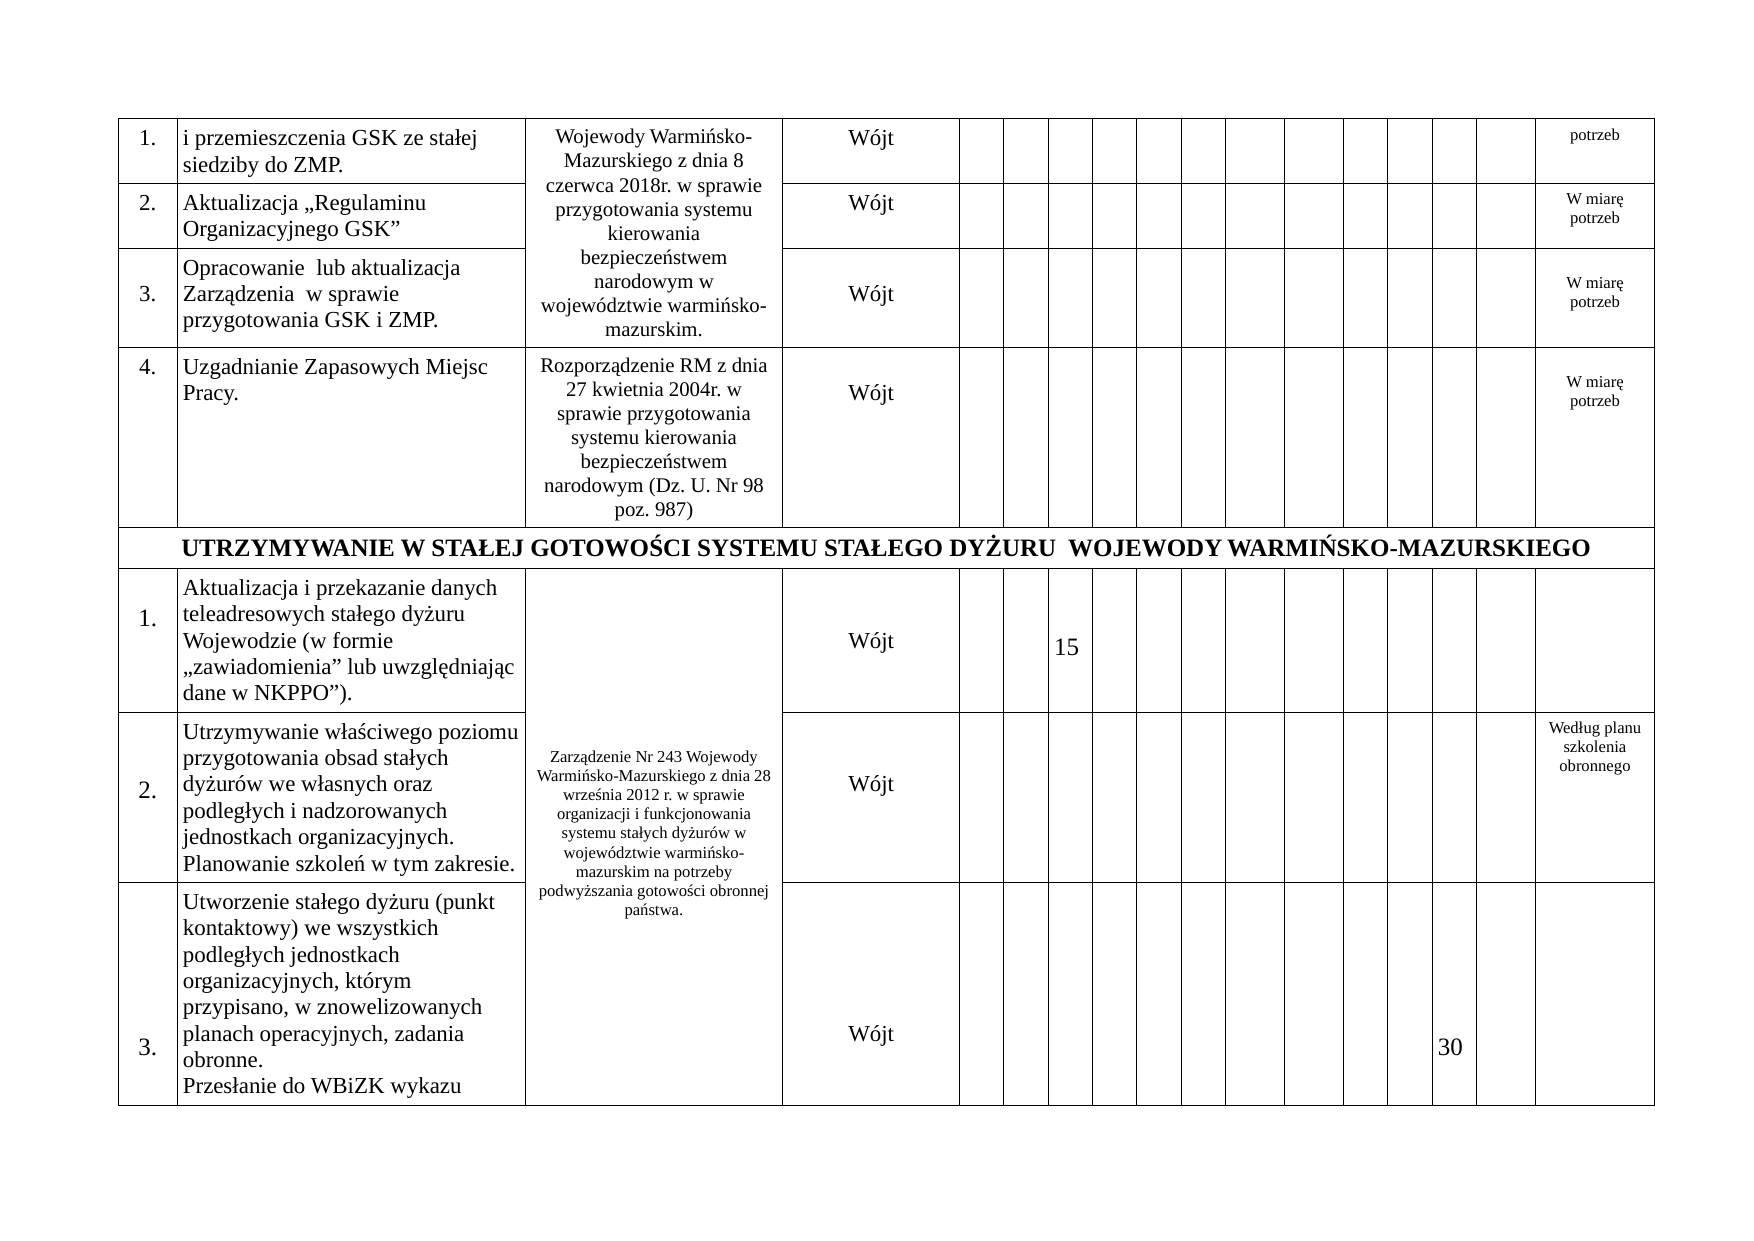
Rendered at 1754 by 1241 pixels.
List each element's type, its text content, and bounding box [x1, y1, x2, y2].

table_cell W miarę potrzeb [1536, 348, 1654, 527]
table_cell [1004, 119, 1048, 183]
table_cell [1093, 569, 1136, 712]
table_cell [1226, 119, 1284, 183]
table_cell [1285, 569, 1343, 712]
table_cell [1344, 184, 1387, 247]
table_cell [1344, 249, 1387, 347]
table_cell 2. [119, 713, 177, 882]
table_cell [1344, 569, 1387, 712]
table_cell Opracowanie lub aktualizacja Zarządzenia w sprawie przygotowania GSK i ZMP. [178, 249, 525, 347]
table_cell [1093, 184, 1136, 247]
table_cell [1049, 119, 1092, 183]
table_cell [1137, 569, 1181, 712]
table_cell Wójt [783, 569, 959, 712]
table_cell Wójt [783, 249, 959, 347]
table_cell [1477, 184, 1535, 247]
table_cell Utworzenie stałego dyżuru (punkt kontaktowy) we wszystkich podległych jednostkach organizacyjnych, którym przypisano, w znowelizowanych planach operacyjnych, zadania obronne. Przesłanie do WBiZK wykazu [178, 883, 525, 1104]
table_cell Zarządzenie Nr 243 Wojewody Warmińsko-Mazurskiego z dnia 28 września 2012 r. w sprawie organizacji i funkcjonowania systemu stałych dyżurów w województwie warmińsko-mazurskim na potrzeby podwyższania gotowości obronnej państwa. [526, 569, 782, 1104]
table_cell [1344, 713, 1387, 882]
table_cell [1285, 249, 1343, 347]
table_cell [1388, 249, 1432, 347]
table_cell Według planu szkolenia obronnego [1536, 713, 1654, 882]
table_cell [1049, 883, 1092, 1104]
table_cell [1655, 183, 1754, 247]
table_cell [1004, 569, 1048, 712]
table_cell UTRZYMYWANIE W STAŁEJ GOTOWOŚCI SYSTEMU STAŁEGO DYŻURU WOJEWODY WARMIŃSKO-MAZURSKIEGO [119, 528, 1654, 568]
table_cell 30 [1433, 883, 1476, 1104]
table_cell [1137, 119, 1181, 183]
table_cell [1388, 184, 1432, 247]
table_cell [1004, 184, 1048, 247]
table_cell [1182, 713, 1225, 882]
table_cell W miarę potrzeb [1536, 249, 1654, 347]
table_cell [1137, 883, 1181, 1104]
table_cell [1433, 249, 1476, 347]
table_cell [1226, 569, 1284, 712]
table_cell [1226, 348, 1284, 527]
table_cell [1536, 883, 1654, 1104]
table_cell [1285, 713, 1343, 882]
table_cell [1477, 883, 1535, 1104]
table_cell 3. [119, 249, 177, 347]
table_cell [1093, 713, 1136, 882]
table_cell [1093, 249, 1136, 347]
table_cell [1182, 249, 1225, 347]
table_cell [1285, 119, 1343, 183]
table_cell [1182, 119, 1225, 183]
table_cell [1049, 249, 1092, 347]
table_cell [1388, 119, 1432, 183]
table_cell [1344, 883, 1387, 1104]
table_cell [1655, 527, 1754, 568]
table_cell [1285, 348, 1343, 527]
table_cell [1388, 569, 1432, 712]
table_cell [960, 249, 1003, 347]
table_cell [1004, 348, 1048, 527]
table_cell Aktualizacja i przekazanie danych teleadresowych stałego dyżuru Wojewodzie (w formie „zawiadomienia” lub uwzględniając dane w NKPPO”). [178, 569, 525, 712]
table_cell Wójt [783, 713, 959, 882]
table_cell [1477, 249, 1535, 347]
table_cell [1477, 569, 1535, 712]
table_cell [960, 569, 1003, 712]
table_cell [1655, 882, 1754, 1104]
table_cell [1182, 184, 1225, 247]
table_cell [1049, 348, 1092, 527]
table_cell W miarę potrzeb [1536, 184, 1654, 247]
table_cell [1344, 119, 1387, 183]
table_cell [1226, 184, 1284, 247]
table_cell [1433, 348, 1476, 527]
table_cell [1182, 883, 1225, 1104]
table_cell 1. [119, 569, 177, 712]
table_cell [960, 119, 1003, 183]
table_cell 4. [119, 348, 177, 527]
table_cell [1226, 249, 1284, 347]
table_cell [1388, 883, 1432, 1104]
table_cell [1093, 348, 1136, 527]
table_cell [1004, 249, 1048, 347]
table_cell [960, 348, 1003, 527]
table_cell [1226, 883, 1284, 1104]
table_cell [1433, 569, 1476, 712]
table_cell [1477, 119, 1535, 183]
table_cell [1093, 119, 1136, 183]
table_cell [960, 713, 1003, 882]
table_cell [1388, 713, 1432, 882]
table_cell [1137, 184, 1181, 247]
table_cell 2. [119, 184, 177, 247]
table_cell [1388, 348, 1432, 527]
table_cell Wójt [783, 119, 959, 183]
table_cell [1182, 348, 1225, 527]
table_cell Rozporządzenie RM z dnia 27 kwietnia 2004r. w sprawie przygotowania systemu kierowania bezpieczeństwem narodowym (Dz. U. Nr 98 poz. 987) [526, 348, 782, 527]
table_cell [1536, 569, 1654, 712]
table_cell potrzeb [1536, 119, 1654, 183]
table_cell [1137, 348, 1181, 527]
table_cell 15 [1049, 569, 1092, 712]
table_cell [1655, 712, 1754, 882]
table_cell [1433, 184, 1476, 247]
table_cell Wójt [783, 348, 959, 527]
table_cell [1049, 713, 1092, 882]
table_cell [1655, 118, 1754, 183]
table_cell Wojewody Warmińsko-Mazurskiego z dnia 8 czerwca 2018r. w sprawie przygotowania systemu kierowania bezpieczeństwem narodowym w województwie warmińsko-mazurskim. [526, 119, 782, 347]
table_cell [1004, 883, 1048, 1104]
table_cell [1093, 883, 1136, 1104]
table_cell [1433, 713, 1476, 882]
table_cell [960, 883, 1003, 1104]
table_cell [1137, 713, 1181, 882]
table_cell [1433, 119, 1476, 183]
table_cell Utrzymywanie właściwego poziomu przygotowania obsad stałych dyżurów we własnych oraz podległych i nadzorowanych jednostkach organizacyjnych. Planowanie szkoleń w tym zakresie. [178, 713, 525, 882]
table_cell [1137, 249, 1181, 347]
table_cell Uzgadnianie Zapasowych Miejsc Pracy. [178, 348, 525, 527]
table_cell [1182, 569, 1225, 712]
table_cell [1477, 713, 1535, 882]
table_cell [1655, 568, 1754, 712]
table_cell [1344, 348, 1387, 527]
table_cell [1004, 713, 1048, 882]
table_cell 3. [119, 883, 177, 1104]
table_cell Wójt [783, 184, 959, 247]
table_cell 1. [119, 119, 177, 183]
table_cell i przemieszczenia GSK ze stałej siedziby do ZMP. [178, 119, 525, 183]
table_cell [1285, 184, 1343, 247]
table_cell [1226, 713, 1284, 882]
table_cell [1477, 348, 1535, 527]
table_cell [1655, 248, 1754, 347]
table_cell [1049, 184, 1092, 247]
table_cell Wójt [783, 883, 959, 1104]
table_cell [960, 184, 1003, 247]
table_cell [1655, 347, 1754, 527]
table_cell Aktualizacja „Regulaminu Organizacyjnego GSK” [178, 184, 525, 247]
table_cell [1285, 883, 1343, 1104]
